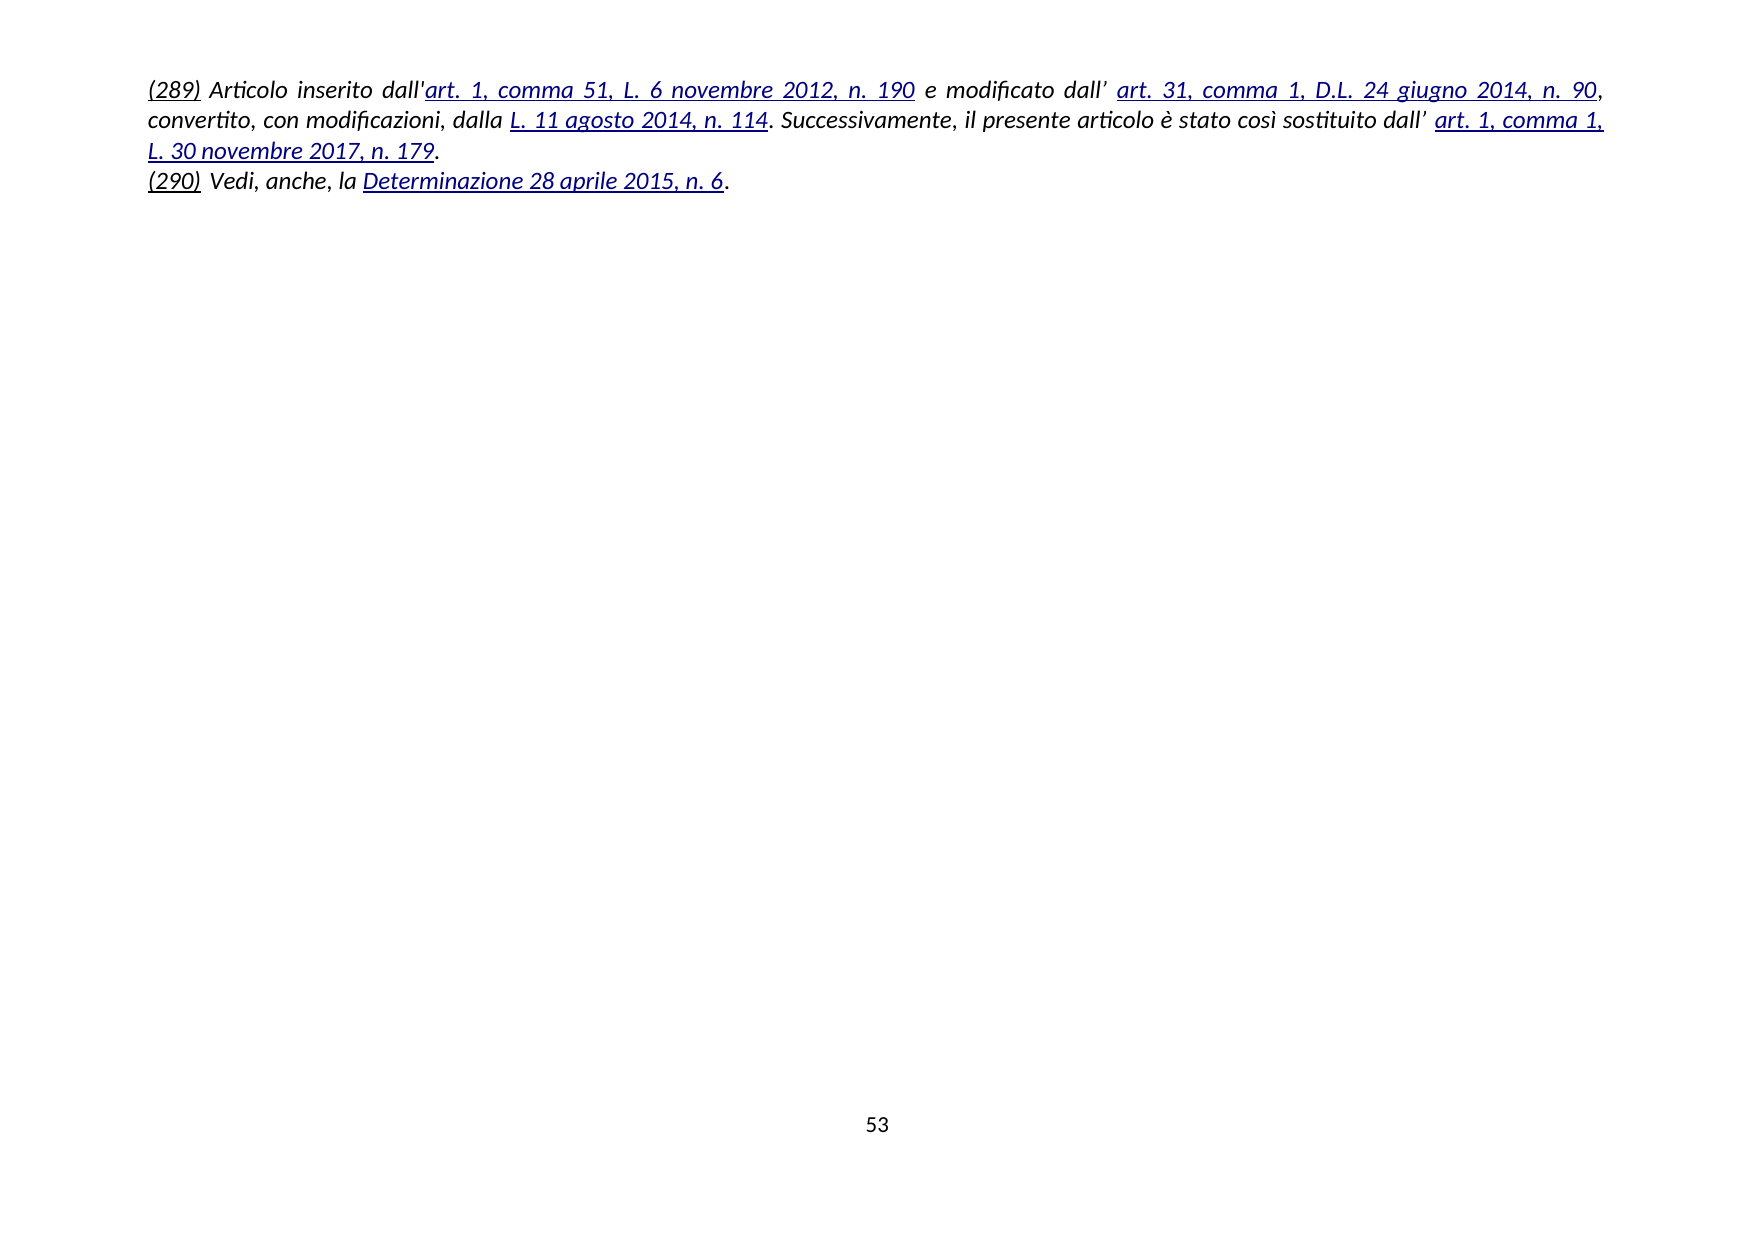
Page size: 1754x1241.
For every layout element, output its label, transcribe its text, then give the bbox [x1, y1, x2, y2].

text (289) Articolo inserito dall'art. 1, comma 51, L. 6 novembre 2012, n. 190 e modificato dall’ art. 31, comma 1, D.L. 24 giugno 2014, n. 90, convertito, con modificazioni, dalla L. 11 agosto 2014, n. 114. Successivamente, il presente articolo è stato così sostituito dall’ art. 1, comma 1, L. 30 novembre 2017, n. 179. [148, 74, 1606, 165]
text (290) Vedi, anche, la Determinazione 28 aprile 2015, n. 6. [148, 165, 1606, 196]
